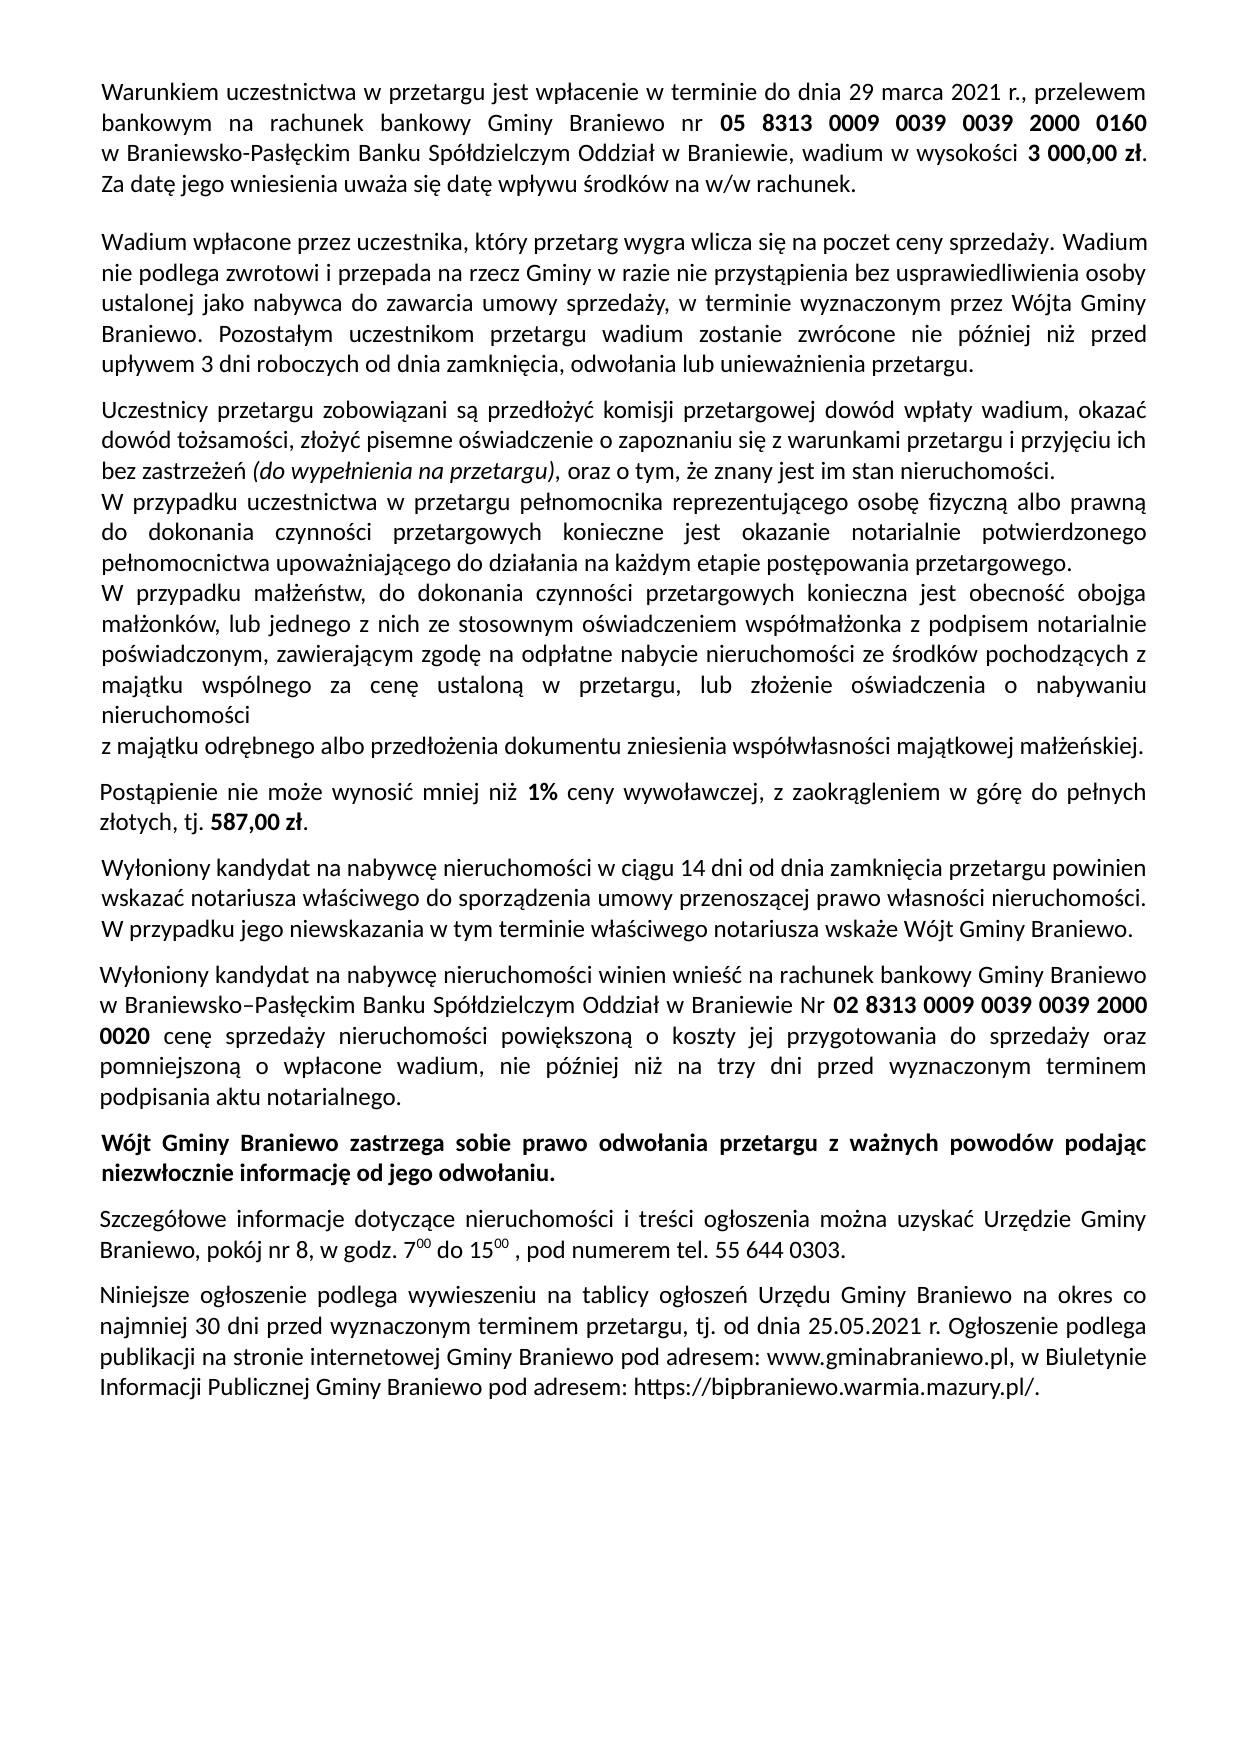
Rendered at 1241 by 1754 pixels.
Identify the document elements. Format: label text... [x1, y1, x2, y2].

list Szczegółowe informacje dotyczące nieruchomości i treści ogłoszenia można uzyskać Urzędzie Gminy Braniewo, pokój nr 8, w godz. 700 do 1500 , pod numerem tel. 55 644 0303. [99, 1203, 1148, 1264]
text Wyłoniony kandydat na nabywcę nieruchomości winien wnieść na rachunek bankowy Gminy Braniewo w Braniewsko–Pasłęckim Banku Spółdzielczym Oddział w Braniewie Nr 02 8313 0009 0039 0039 2000 0020 cenę sprzedaży nieruchomości powiększoną o koszty jej przygotowania do sprzedaży oraz pomniejszoną o wpłacone wadium, nie później niż na trzy dni przed wyznaczonym terminem podpisania aktu notarialnego. [99, 959, 1148, 1112]
list Warunkiem uczestnictwa w przetargu jest wpłacenie w terminie do dnia 29 marca 2021 r., przelewem bankowym na rachunek bankowy Gminy Braniewo nr 05 8313 0009 0039 0039 2000 0160 w Braniewsko-Pasłęckim Banku Spółdzielczym Oddział w Braniewie, wadium w wysokości 3 000,00 zł. Za datę jego wniesienia uważa się datę wpływu środków na w/w rachunek. [101, 76, 1148, 198]
list Uczestnicy przetargu zobowiązani są przedłożyć komisji przetargowej dowód wpłaty wadium, okazać dowód tożsamości, złożyć pisemne oświadczenie o zapoznaniu się z warunkami przetargu i przyjęciu ich bez zastrzeżeń (do wypełnienia na przetargu), oraz o tym, że znany jest im stan nieruchomości. [101, 394, 1148, 486]
list W przypadku uczestnictwa w przetargu pełnomocnika reprezentującego osobę fizyczną albo prawną do dokonania czynności przetargowych konieczne jest okazanie notarialnie potwierdzonego pełnomocnictwa upoważniającego do działania na każdym etapie postępowania przetargowego. [101, 486, 1148, 577]
list Niniejsze ogłoszenie podlega wywieszeniu na tablicy ogłoszeń Urzędu Gminy Braniewo na okres co najmniej 30 dni przed wyznaczonym terminem przetargu, tj. od dnia 25.05.2021 r. Ogłoszenie podlega publikacji na stronie internetowej Gminy Braniewo pod adresem: www.gminabraniewo.pl, w Biuletynie Informacji Publicznej Gminy Braniewo pod adresem: https://bipbraniewo.warmia.mazury.pl/. [99, 1279, 1148, 1402]
list W przypadku małżeństw, do dokonania czynności przetargowych konieczna jest obecność obojga małżonków, lub jednego z nich ze stosownym oświadczeniem współmałżonka z podpisem notarialnie poświadczonym, zawierającym zgodę na odpłatne nabycie nieruchomości ze środków pochodzących z majątku wspólnego za cenę ustaloną w przetargu, lub złożenie oświadczenia o nabywaniu nieruchomości z majątku odrębnego albo przedłożenia dokumentu zniesienia współwłasności majątkowej małżeńskiej. [101, 577, 1148, 760]
text Postąpienie nie może wynosić mniej niż 1% ceny wywoławczej, z zaokrągleniem w górę do pełnych złotych, tj. 587,00 zł. [99, 776, 1148, 837]
list Wójt Gminy Braniewo zastrzega sobie prawo odwołania przetargu z ważnych powodów podając niezwłocznie informację od jego odwołaniu. [101, 1127, 1148, 1188]
text Wyłoniony kandydat na nabywcę nieruchomości w ciągu 14 dni od dnia zamknięcia przetargu powinien wskazać notariusza właściwego do sporządzenia umowy przenoszącej prawo własności nieruchomości. W przypadku jego niewskazania w tym terminie właściwego notariusza wskaże Wójt Gminy Braniewo. [101, 852, 1148, 944]
list Wadium wpłacone przez uczestnika, który przetarg wygra wlicza się na poczet ceny sprzedaży. Wadium nie podlega zwrotowi i przepada na rzecz Gminy w razie nie przystąpienia bez usprawiedliwienia osoby ustalonej jako nabywca do zawarcia umowy sprzedaży, w terminie wyznaczonym przez Wójta Gminy Braniewo. Pozostałym uczestnikom przetargu wadium zostanie zwrócone nie później niż przed upływem 3 dni roboczych od dnia zamknięcia, odwołania lub unieważnienia przetargu. [101, 226, 1148, 379]
